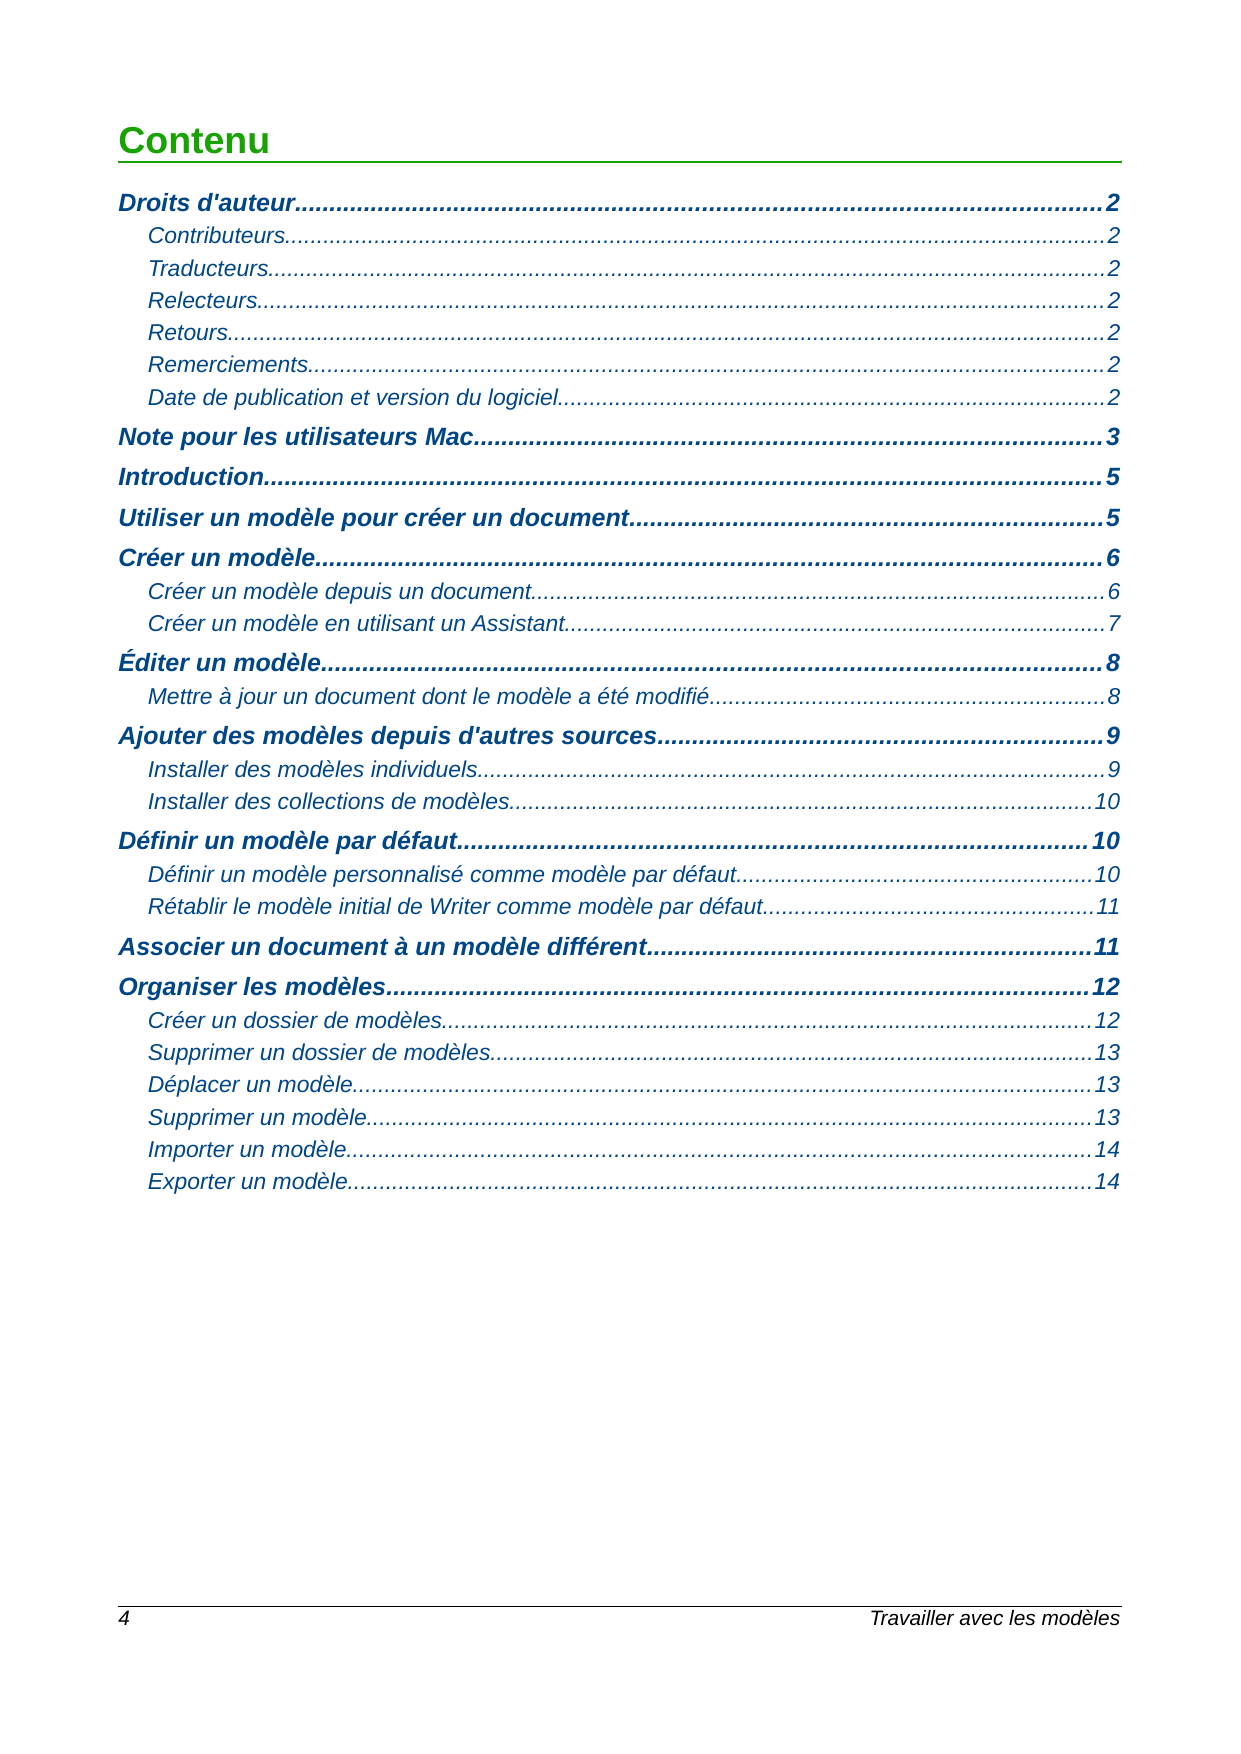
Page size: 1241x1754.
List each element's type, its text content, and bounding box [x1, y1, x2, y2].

text Déplacer un modèle 13 [148, 1071, 1122, 1098]
text Contenu [118, 118, 1122, 161]
text Introduction 5 [118, 462, 1122, 491]
text Remerciements 2 [148, 351, 1122, 378]
text Organiser les modèles 12 [118, 972, 1122, 1001]
text Utiliser un modèle pour créer un document 5 [118, 503, 1122, 532]
text Supprimer un dossier de modèles 13 [148, 1039, 1122, 1065]
text Créer un modèle depuis un document 6 [148, 578, 1122, 604]
text Note pour les utilisateurs Mac 3 [118, 422, 1122, 451]
text Créer un modèle 6 [118, 543, 1122, 572]
text Ajouter des modèles depuis d'autres sources 9 [118, 721, 1122, 750]
text Importer un modèle 14 [148, 1136, 1122, 1162]
text Mettre à jour un document dont le modèle a été modifié 8 [148, 683, 1122, 709]
text Associer un document à un modèle différent 11 [118, 931, 1122, 960]
text Contributeurs 2 [148, 222, 1122, 248]
text Éditer un modèle 8 [118, 648, 1122, 677]
text Exporter un modèle 14 [148, 1168, 1122, 1194]
text Installer des collections de modèles 10 [148, 788, 1122, 814]
text Rétablir le modèle initial de Writer comme modèle par défaut 11 [148, 893, 1122, 920]
text Relecteurs 2 [148, 287, 1122, 313]
text Date de publication et version du logiciel 2 [148, 384, 1122, 410]
text Retours 2 [148, 319, 1122, 345]
text Définir un modèle par défaut 10 [118, 826, 1122, 855]
text Installer des modèles individuels 9 [148, 756, 1122, 782]
text Créer un modèle en utilisant un Assistant 7 [148, 610, 1122, 637]
text Définir un modèle personnalisé comme modèle par défaut 10 [148, 861, 1122, 887]
text Droits d'auteur 2 [118, 187, 1122, 216]
text Supprimer un modèle 13 [148, 1103, 1122, 1130]
text Traducteurs 2 [148, 254, 1122, 281]
text Créer un dossier de modèles 12 [148, 1007, 1122, 1033]
